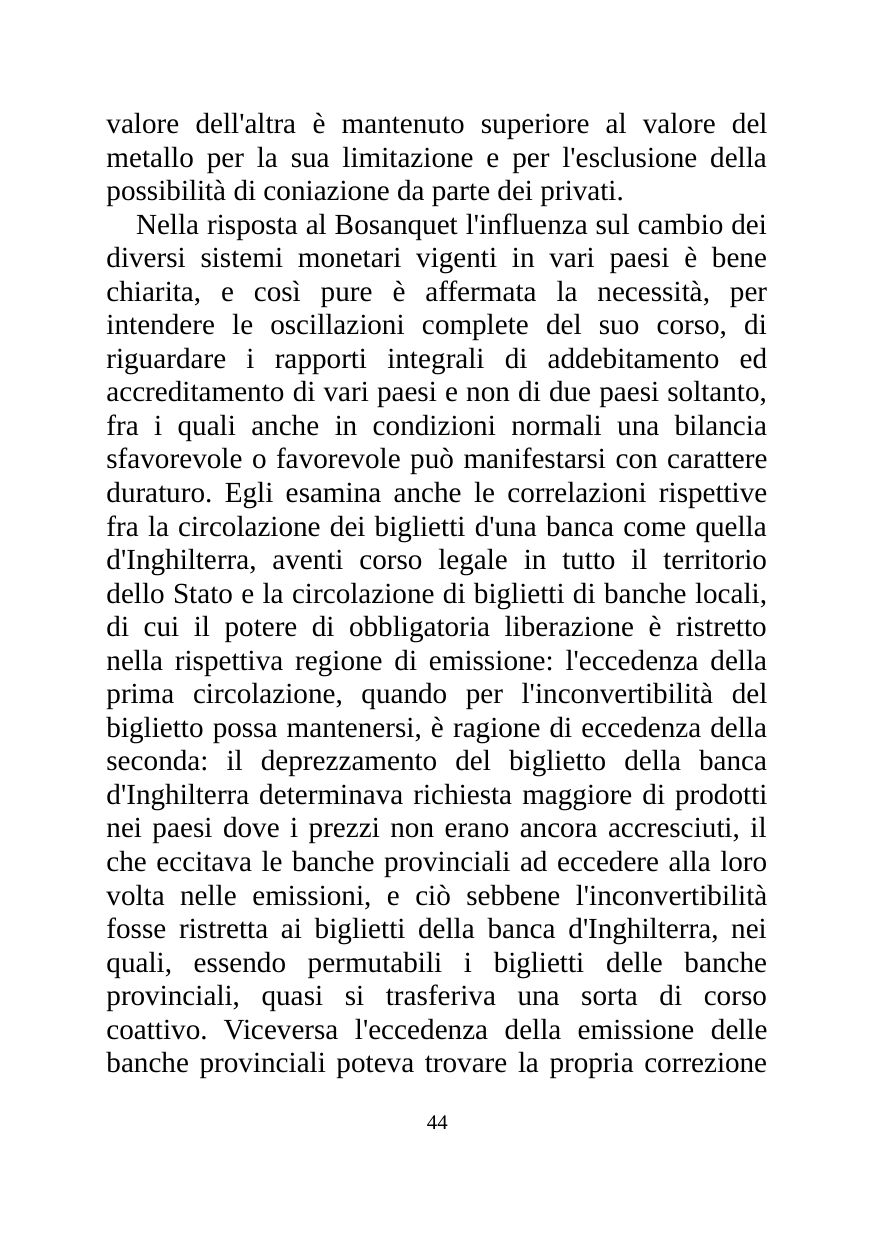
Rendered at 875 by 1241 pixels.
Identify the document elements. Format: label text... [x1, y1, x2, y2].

text valore dell'altra è mantenuto superiore al valore del metallo per la sua limitazione e per l'esclusione della possibilità di coniazione da parte dei privati. [106, 106, 768, 207]
text Nella risposta al Bosanquet l'influenza sul cambio dei diversi sistemi monetari vigenti in vari paesi è bene chiarita, e così pure è affermata la necessità, per intendere le oscillazioni complete del suo corso, di riguardare i rapporti integrali di addebitamento ed accreditamento di vari paesi e non di due paesi soltanto, fra i quali anche in condizioni normali una bilancia sfavorevole o favorevole può manifestarsi con carattere duraturo. Egli esamina anche le correlazioni rispettive fra la circolazione dei biglietti d'una banca come quella d'Inghilterra, aventi corso legale in tutto il territorio dello Stato e la circolazione di biglietti di banche locali, di cui il potere di obbligatoria liberazione è ristretto nella rispettiva regione di emissione: l'eccedenza della prima circolazione, quando per l'inconvertibilità del biglietto possa mantenersi, è ragione di eccedenza della seconda: il deprezzamento del biglietto della banca d'Inghilterra determinava richiesta maggiore di prodotti nei paesi dove i prezzi non erano ancora accresciuti, il che eccitava le banche provinciali ad eccedere alla loro volta nelle emissioni, e ciò sebbene l'inconvertibilità fosse ristretta ai biglietti della banca d'Inghilterra, nei quali, essendo permutabili i biglietti delle banche provinciali, quasi si trasferiva una sorta di corso coattivo. Viceversa l'eccedenza della emissione delle banche provinciali poteva trovare la propria correzione [106, 207, 768, 1079]
